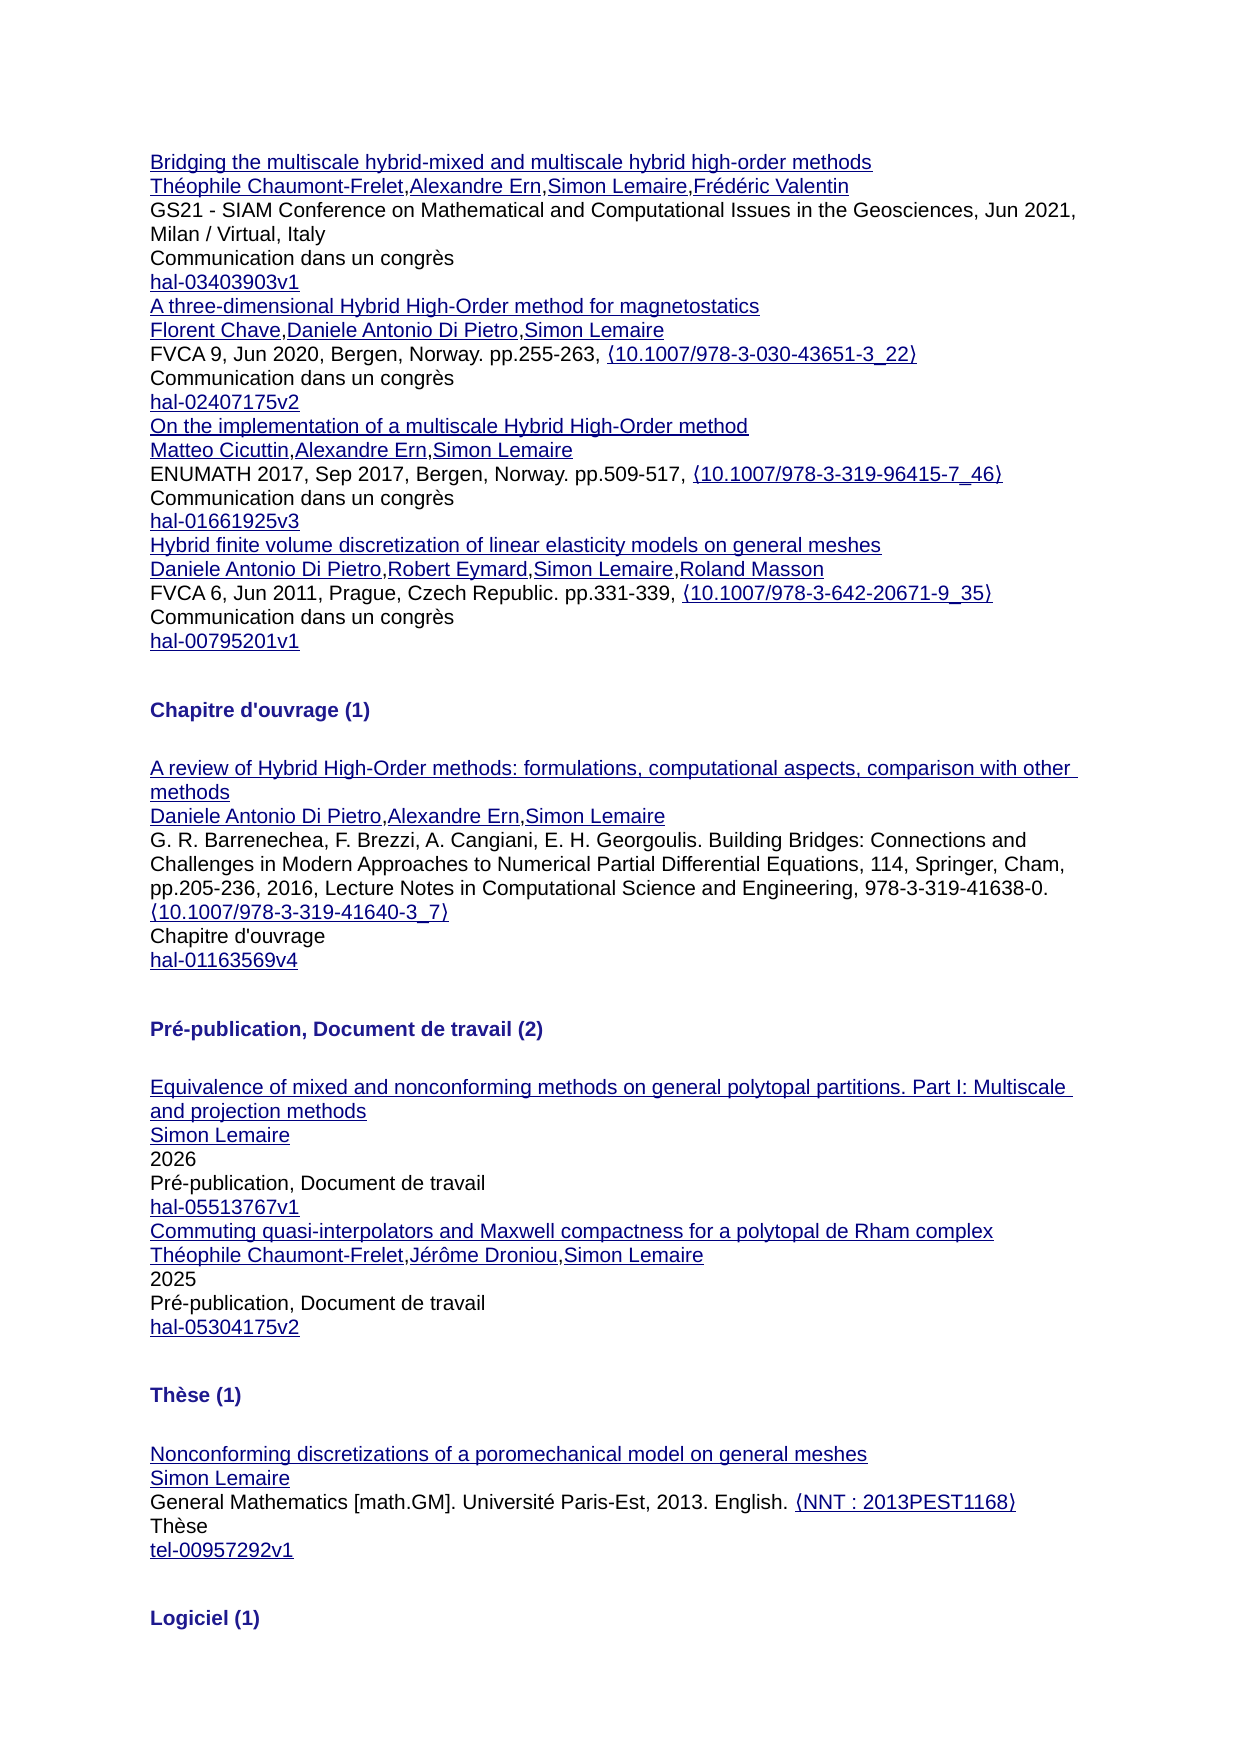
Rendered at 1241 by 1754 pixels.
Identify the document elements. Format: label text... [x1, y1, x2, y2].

table_cell Commuting quasi-interpolators and Maxwell compactness for a polytopal de Rham complex Théophile Chaumont-Frelet,Jérôme Droniou,Simon Lemaire 2025 Pré-publication, Document de travail hal-05304175v2 [150, 1219, 1090, 1338]
table_cell A three-dimensional Hybrid High-Order method for magnetostatics Florent Chave,Daniele Antonio Di Pietro,Simon Lemaire FVCA 9, Jun 2020, Bergen, Norway. pp.255-263, ⟨10.1007/978-3-030-43651-3_22⟩ Communication dans un congrès hal-02407175v2 [150, 294, 1090, 413]
table_cell On the implementation of a multiscale Hybrid High-Order method Matteo Cicuttin,Alexandre Ern,Simon Lemaire ENUMATH 2017, Sep 2017, Bergen, Norway. pp.509-517, ⟨10.1007/978-3-319-96415-7_46⟩ Communication dans un congrès hal-01661925v3 [150, 414, 1090, 533]
table_header A review of Hybrid High-Order methods: formulations, computational aspects, comparison with other methods Daniele Antonio Di Pietro,Alexandre Ern,Simon Lemaire G. R. Barrenechea, F. Brezzi, A. Cangiani, E. H. Georgoulis. Building Bridges: Connections and Challenges in Modern Approaches to Numerical Partial Differential Equations, 114, Springer, Cham, pp.205-236, 2016, Lecture Notes in Computational Science and Engineering, 978-3-319-41638-0. ⟨10.1007/978-3-319-41640-3_7⟩ Chapitre d'ouvrage hal-01163569v4 [150, 756, 1090, 972]
subtitle Pré-publication, Document de travail (2) [150, 1017, 1090, 1041]
subtitle Logiciel (1) [150, 1606, 1090, 1630]
subtitle Thèse (1) [150, 1383, 1090, 1407]
table_header Equivalence of mixed and nonconforming methods on general polytopal partitions. Part I: Multiscale and projection methods Simon Lemaire 2026 Pré-publication, Document de travail hal-05513767v1 [150, 1075, 1090, 1219]
table_header Nonconforming discretizations of a poromechanical model on general meshes Simon Lemaire General Mathematics [math.GM]. Université Paris-Est, 2013. English. ⟨NNT : 2013PEST1168⟩ Thèse tel-00957292v1 [150, 1442, 1090, 1561]
table_cell Hybrid finite volume discretization of linear elasticity models on general meshes Daniele Antonio Di Pietro,Robert Eymard,Simon Lemaire,Roland Masson FVCA 6, Jun 2011, Prague, Czech Republic. pp.331-339, ⟨10.1007/978-3-642-20671-9_35⟩ Communication dans un congrès hal-00795201v1 [150, 533, 1090, 653]
table_header Bridging the multiscale hybrid-mixed and multiscale hybrid high-order methods Théophile Chaumont-Frelet,Alexandre Ern,Simon Lemaire,Frédéric Valentin GS21 - SIAM Conference on Mathematical and Computational Issues in the Geosciences, Jun 2021, Milan / Virtual, Italy Communication dans un congrès hal-03403903v1 [150, 150, 1090, 294]
subtitle Chapitre d'ouvrage (1) [150, 698, 1090, 722]
